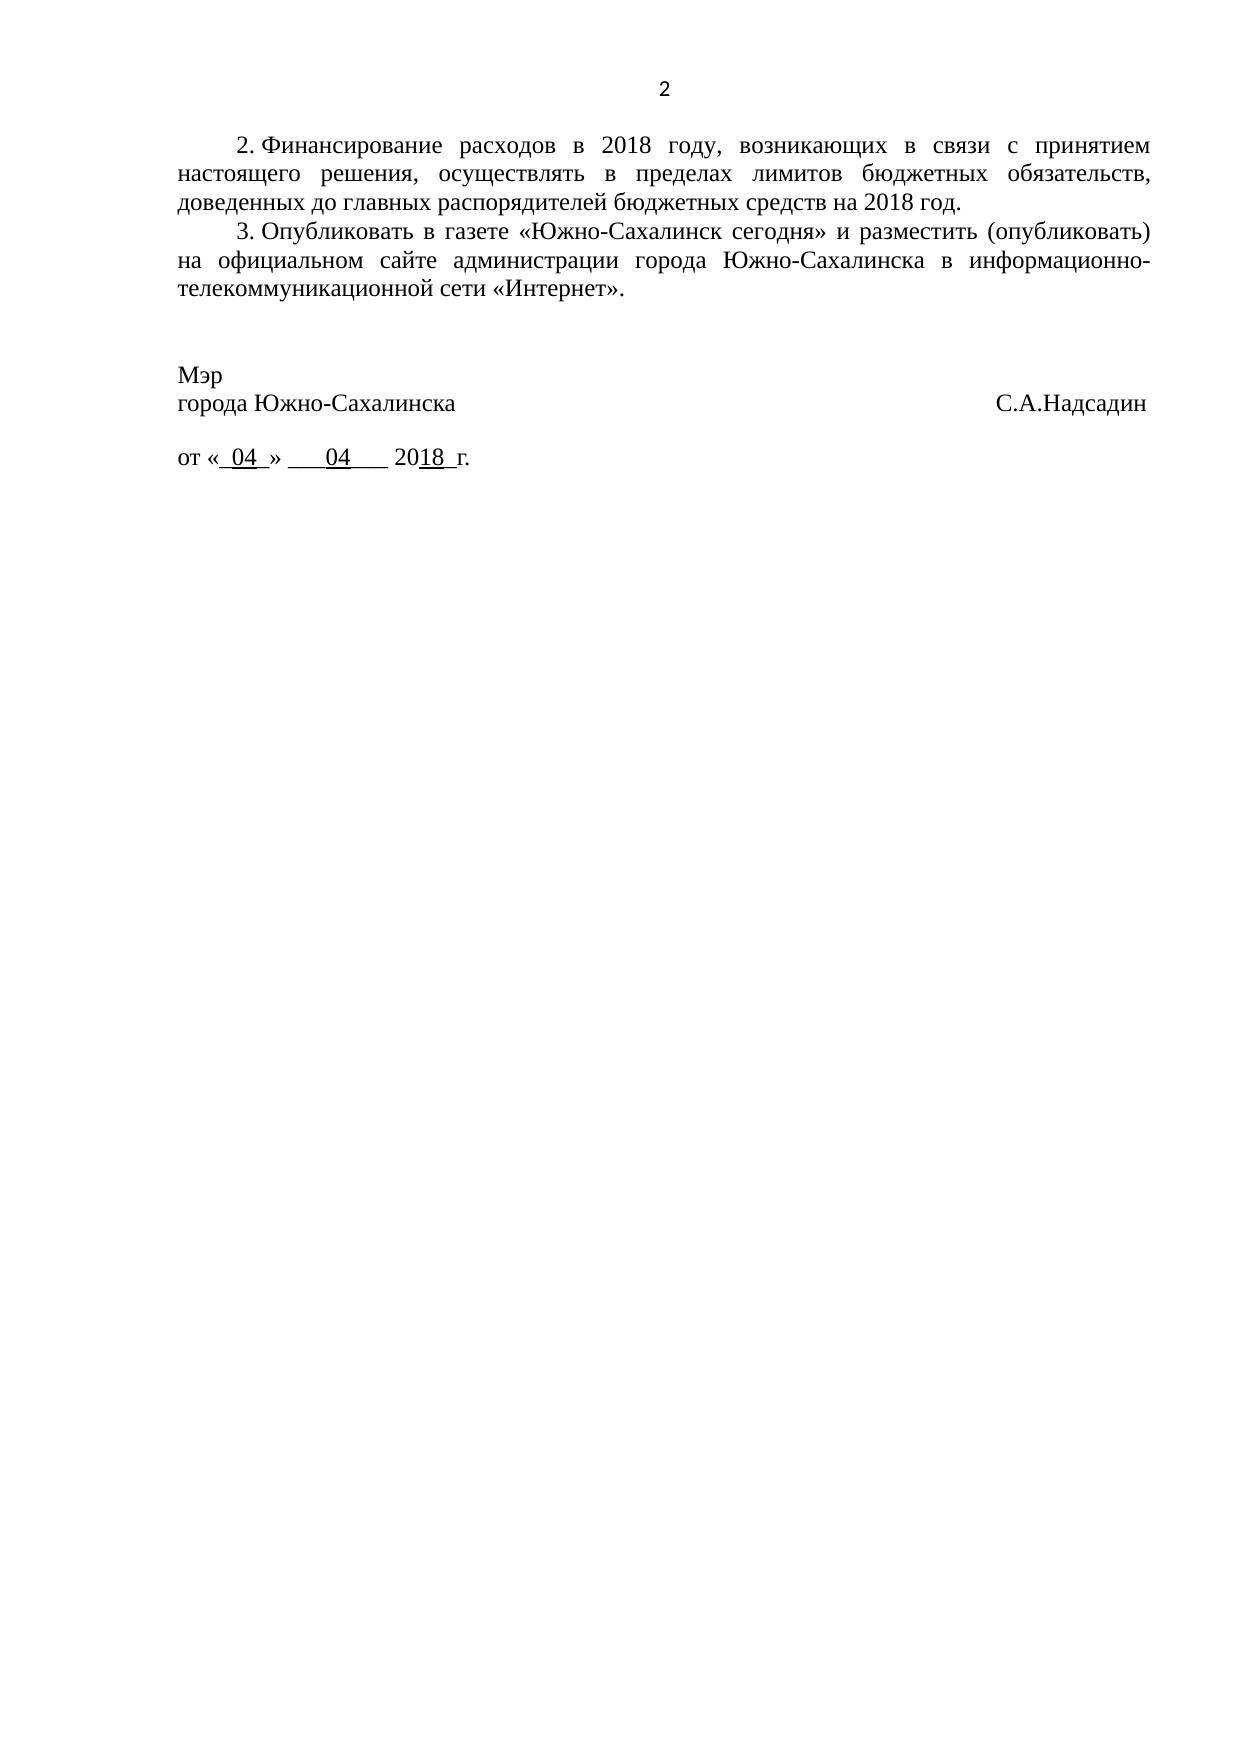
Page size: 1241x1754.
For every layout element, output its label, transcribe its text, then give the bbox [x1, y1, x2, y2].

text Мэр [177, 360, 1152, 388]
text 3. Опубликовать в газете «Южно-Сахалинск сегодня» и разместить (опубликовать) на официальном сайте администрации города Южно-Сахалинска в информационно-телекоммуникационной сети «Интернет». [177, 216, 1152, 302]
text 2. Финансирование расходов в 2018 году, возникающих в связи с принятием настоящего решения, осуществлять в пределах лимитов бюджетных обязательств, доведенных до главных распорядителей бюджетных средств на 2018 год. [177, 130, 1152, 216]
text города Южно-Сахалинска С.А.Надсадин [177, 388, 1152, 417]
text от «_04_» ___04___ 2018_г. [177, 442, 1152, 471]
